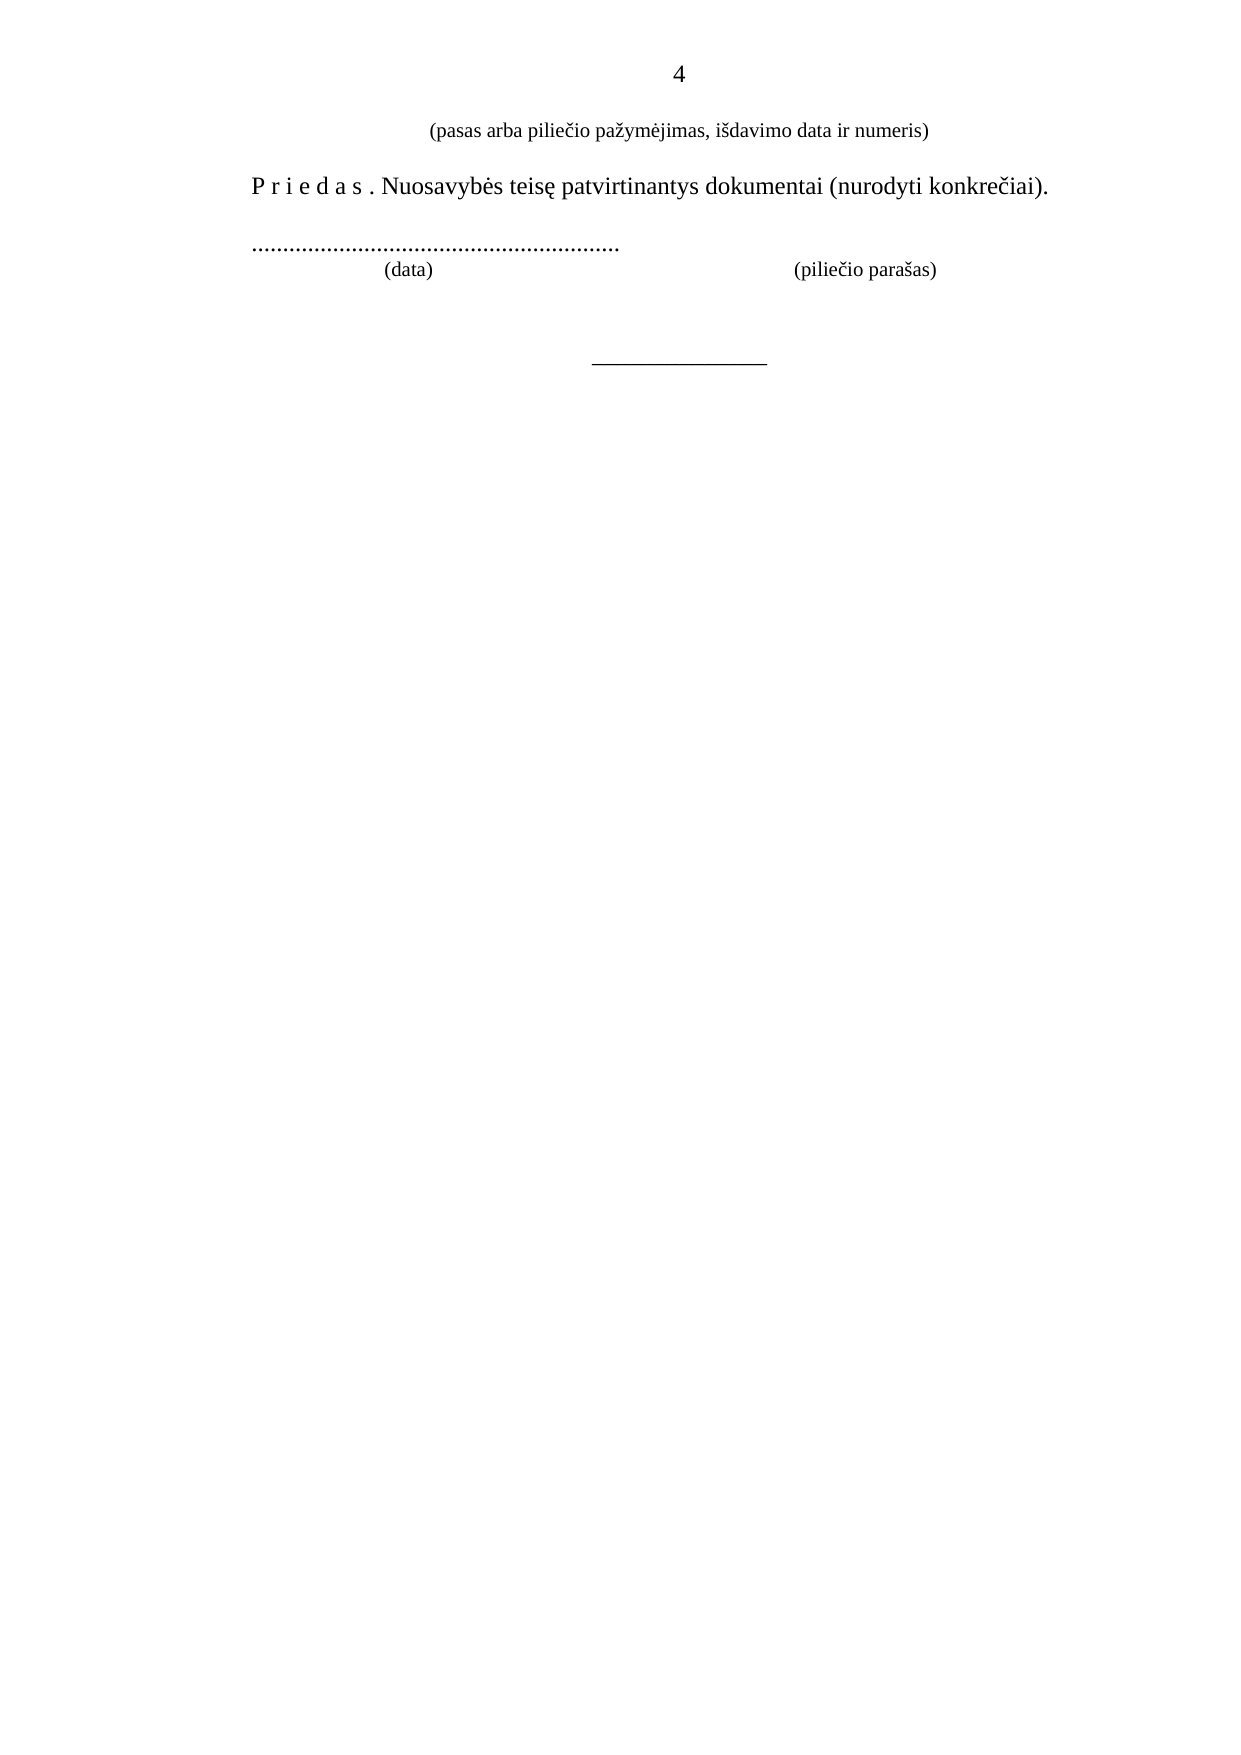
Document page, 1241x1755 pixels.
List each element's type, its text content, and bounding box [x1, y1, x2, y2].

text ______________ [177, 339, 1181, 367]
text (data) (piliečio parašas) [177, 257, 1181, 281]
text Priedas. Nuosavybės teisę patvirtinantys dokumentai (nurodyti konkrečiai). [177, 171, 1181, 200]
text (pasas arba piliečio pažymėjimas, išdavimo data ir numeris) [177, 118, 1181, 142]
text ........................................................... [177, 228, 1181, 257]
